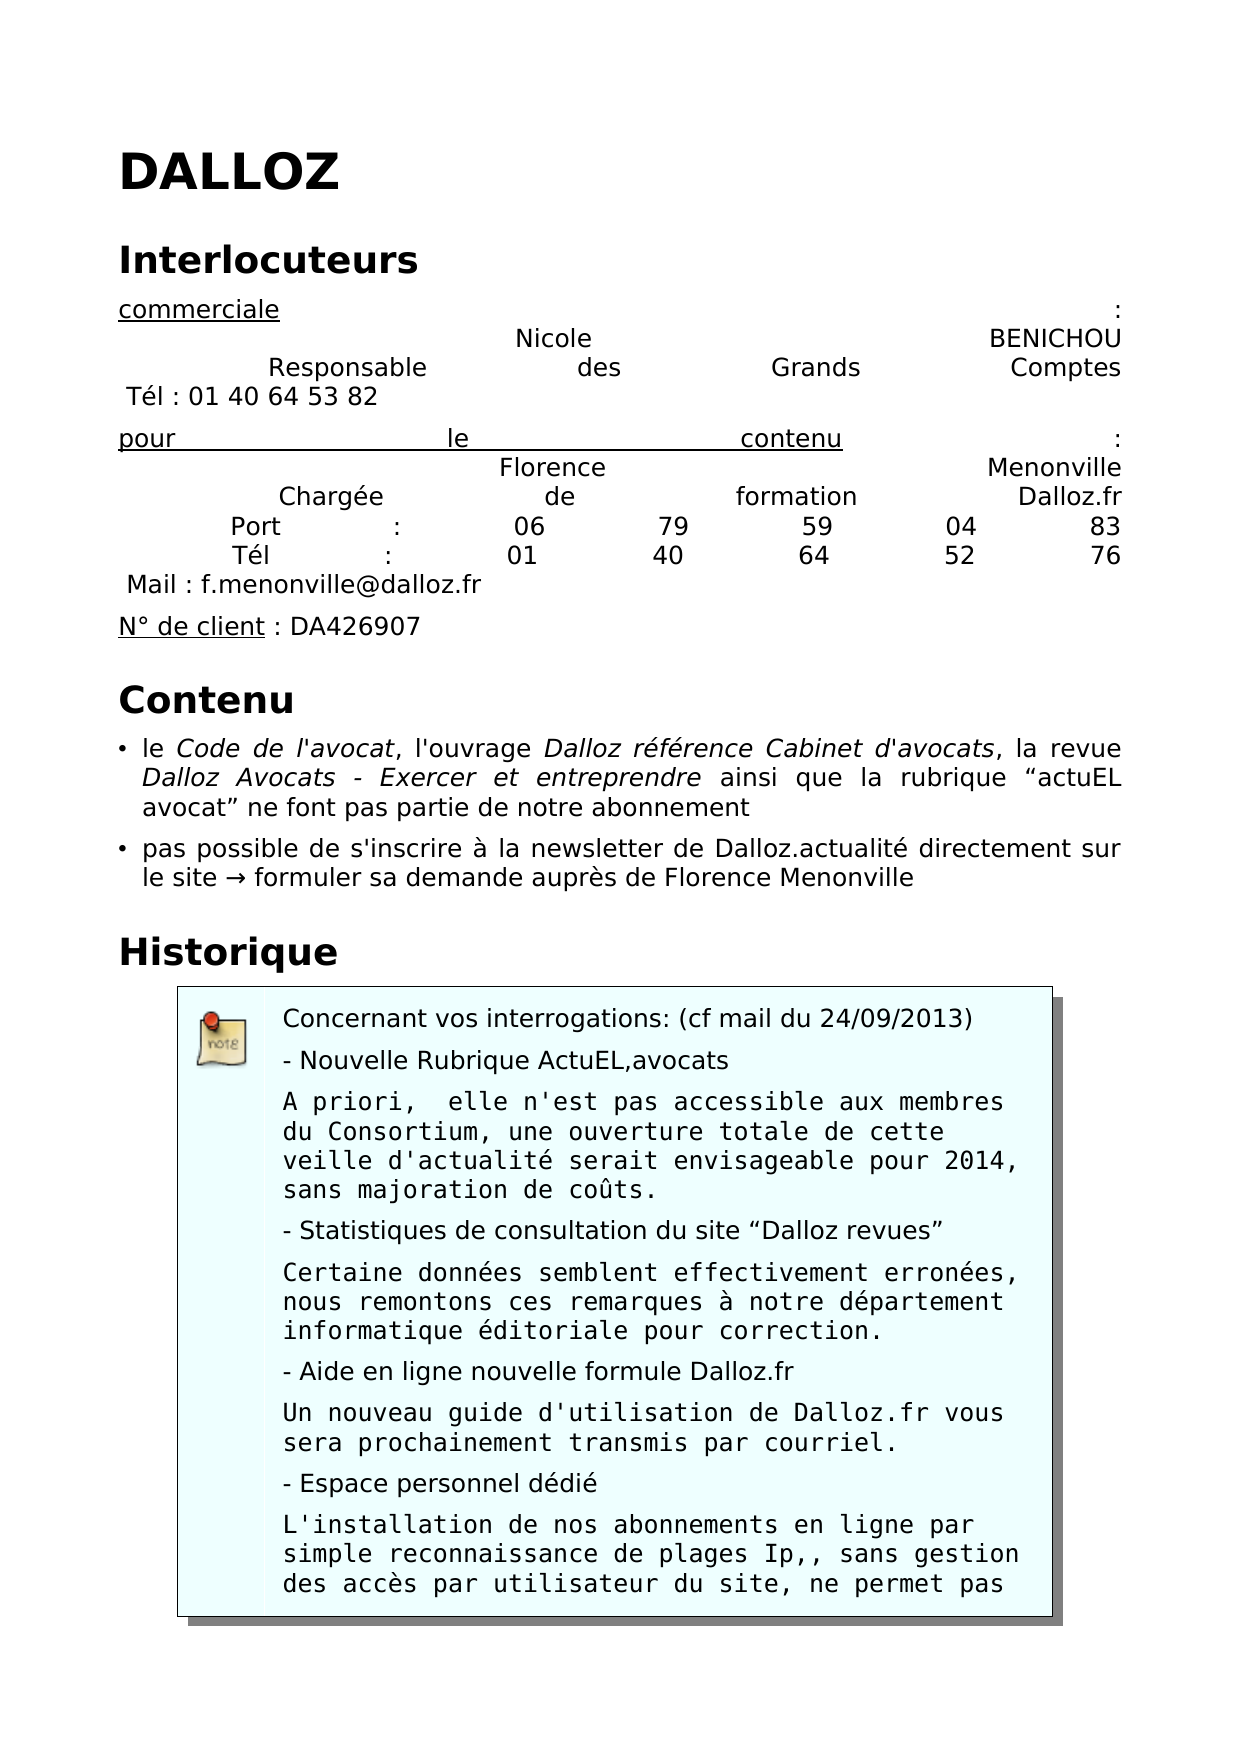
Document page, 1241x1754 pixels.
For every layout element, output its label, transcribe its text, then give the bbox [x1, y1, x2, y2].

table_header Concernant vos interrogations: (cf mail du 24/09/2013) - Nouvelle Rubrique ActuEL,avocats A priori, elle n'est pas accessible aux membres du Consortium, une ouverture totale de cette veille d'actualité serait envisageable pour 2014, sans majoration de coûts. - Statistiques de consultation du site “Dalloz revues” Certaine données semblent effectivement erronées, nous remontons ces remarques à notre département informatique éditoriale pour correction. - Aide en ligne nouvelle formule Dalloz.fr Un nouveau guide d'utilisation de Dalloz.fr vous sera prochainement transmis par courriel. - Espace personnel dédié L'installation de nos abonnements en ligne par simple reconnaissance de plages Ip,, sans gestion des accès par utilisateur du site, ne permet pas [265, 987, 1052, 1616]
text pour le contenu : Florence Menonville Chargée de formation Dalloz.fr Port : 06 79 59 04 83 Tél : 01 40 64 52 76 Mail : f.menonville@dalloz.fr [118, 424, 1122, 599]
list pas possible de s'inscrire à la newsletter de Dalloz.actualité directement sur le site → formuler sa demande auprès de Florence Menonville [118, 834, 1122, 893]
subtitle DALLOZ [118, 143, 1122, 201]
text N° de client : DA426907 [118, 612, 1122, 641]
picture [183, 1004, 259, 1080]
subtitle Interlocuteurs [118, 239, 1122, 282]
table_header [178, 987, 264, 1616]
subtitle Contenu [118, 678, 1122, 722]
text commerciale : Nicole BENICHOU Responsable des Grands Comptes Tél : 01 40 64 53 82 [118, 295, 1122, 412]
list le Code de l'avocat, l'ouvrage Dalloz référence Cabinet d'avocats, la revue Dalloz Avocats - Exercer et entreprendre ainsi que la rubrique “actuEL avocat” ne font pas partie de notre abonnement [118, 734, 1122, 822]
subtitle Historique [118, 930, 1122, 974]
